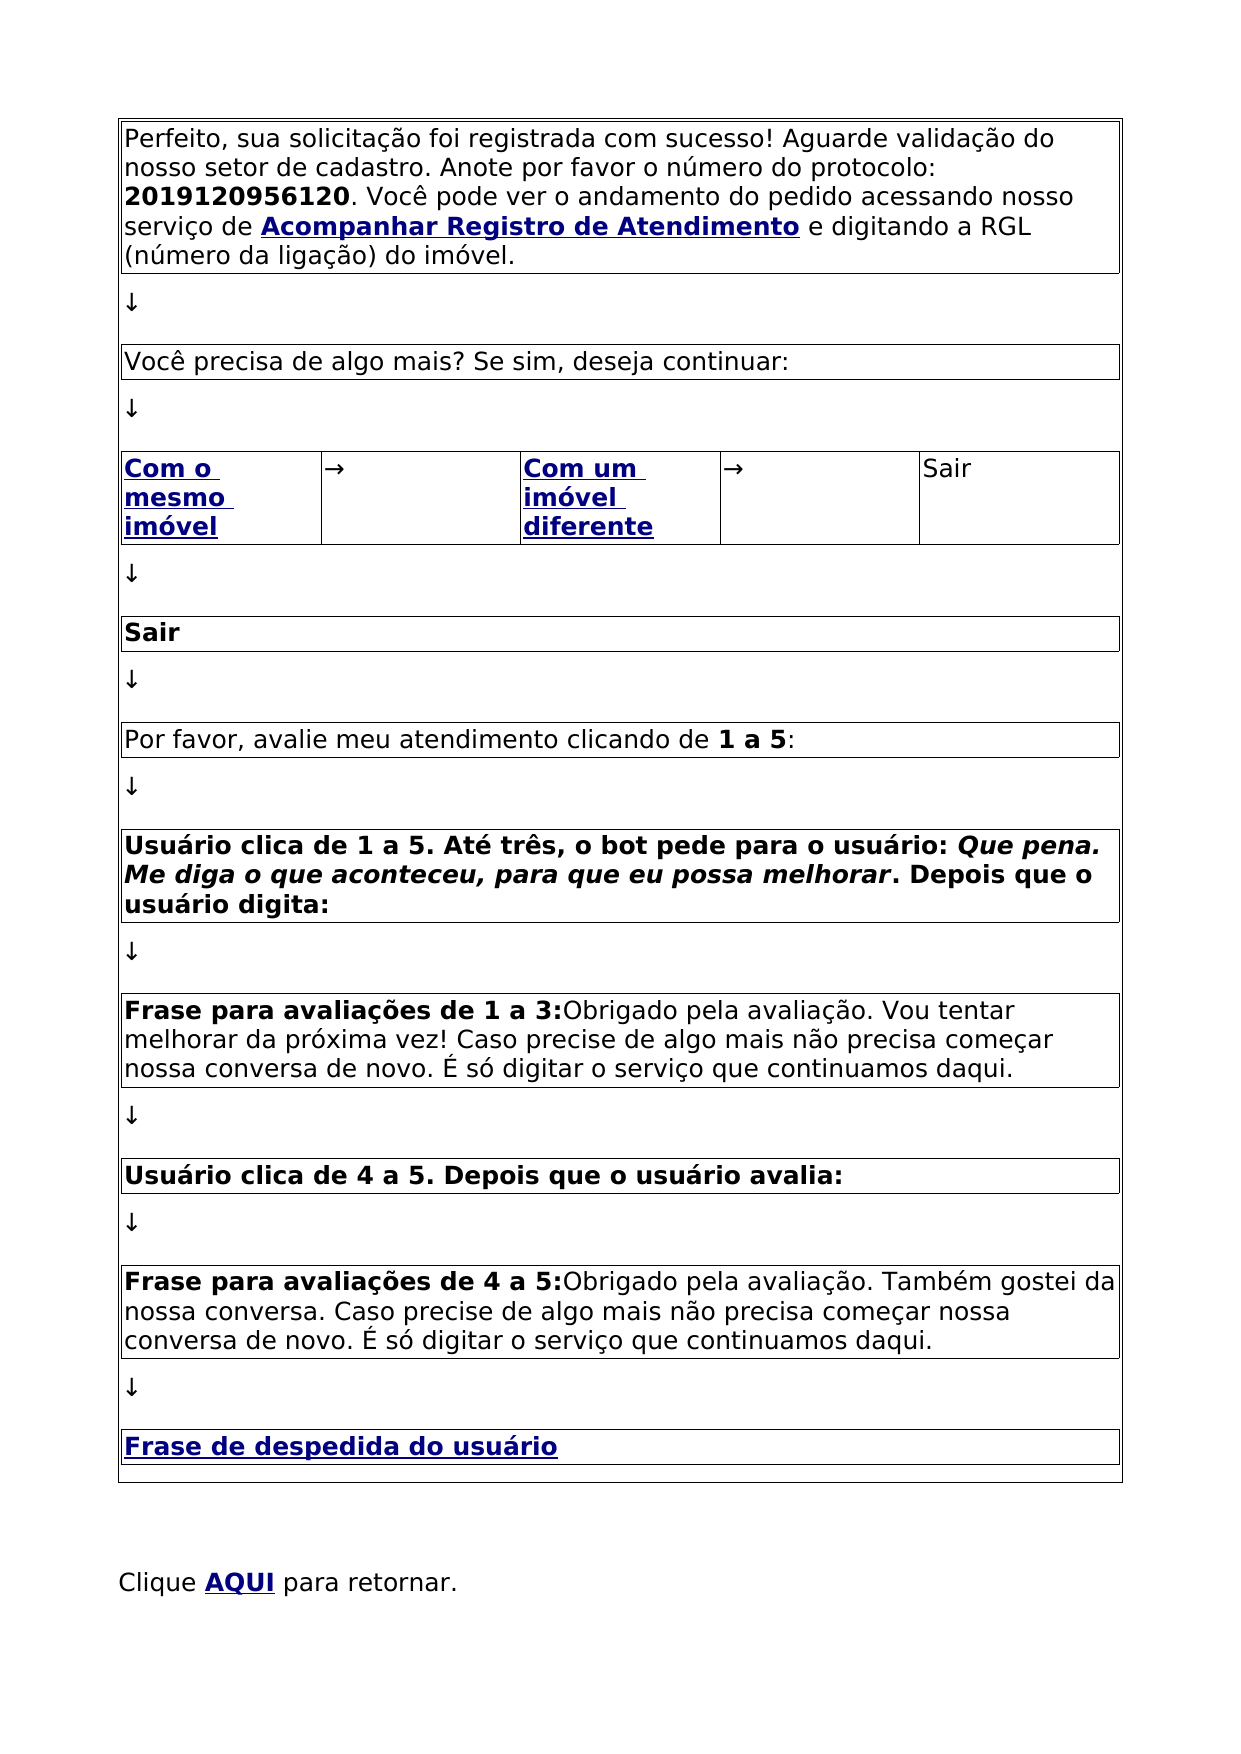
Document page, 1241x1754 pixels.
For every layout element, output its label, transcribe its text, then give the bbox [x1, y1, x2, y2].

table_header Usuário clica de 1 a 5. Até três, o bot pede para o usuário: Que pena. Me diga o que aconteceu, para que eu possa melhorar. Depois que o usuário digita: [122, 830, 1119, 922]
table_header Com um imóvel diferente [521, 452, 720, 544]
table_header Frase de despedida do usuário [122, 1430, 1119, 1464]
table_header Frase para avaliações de 1 a 3:Obrigado pela avaliação. Vou tentar melhorar da próxima vez! Caso precise de algo mais não precisa começar nossa conversa de novo. É só digitar o serviço que continuamos daqui. [122, 994, 1119, 1087]
table_header → [322, 452, 520, 544]
text Clique AQUI para retornar. [118, 1568, 1122, 1597]
table_header ↓ ↓ ↓ ↓ ↓ ↓ ↓ ↓ ↓ [119, 119, 1122, 1482]
table_header Sair [920, 452, 1119, 544]
table_header Perfeito, sua solicitação foi registrada com sucesso! Aguarde validação do nosso setor de cadastro. Anote por favor o número do protocolo: 2019120956120. Você pode ver o andamento do pedido acessando nosso serviço de Acompanhar Registro de Atendimento e digitando a RGL (número da ligação) do imóvel. [122, 122, 1119, 273]
table_header Sair [122, 617, 1119, 651]
table_header Com o mesmo imóvel [122, 452, 321, 544]
table_header Usuário clica de 4 a 5. Depois que o usuário avalia: [122, 1159, 1119, 1193]
table_header Você precisa de algo mais? Se sim, deseja continuar: [122, 345, 1119, 379]
table_header Por favor, avalie meu atendimento clicando de 1 a 5: [122, 723, 1119, 757]
table_header → [721, 452, 919, 544]
table_header Frase para avaliações de 4 a 5:Obrigado pela avaliação. Também gostei da nossa conversa. Caso precise de algo mais não precisa começar nossa conversa de novo. É só digitar o serviço que continuamos daqui. [122, 1266, 1119, 1358]
